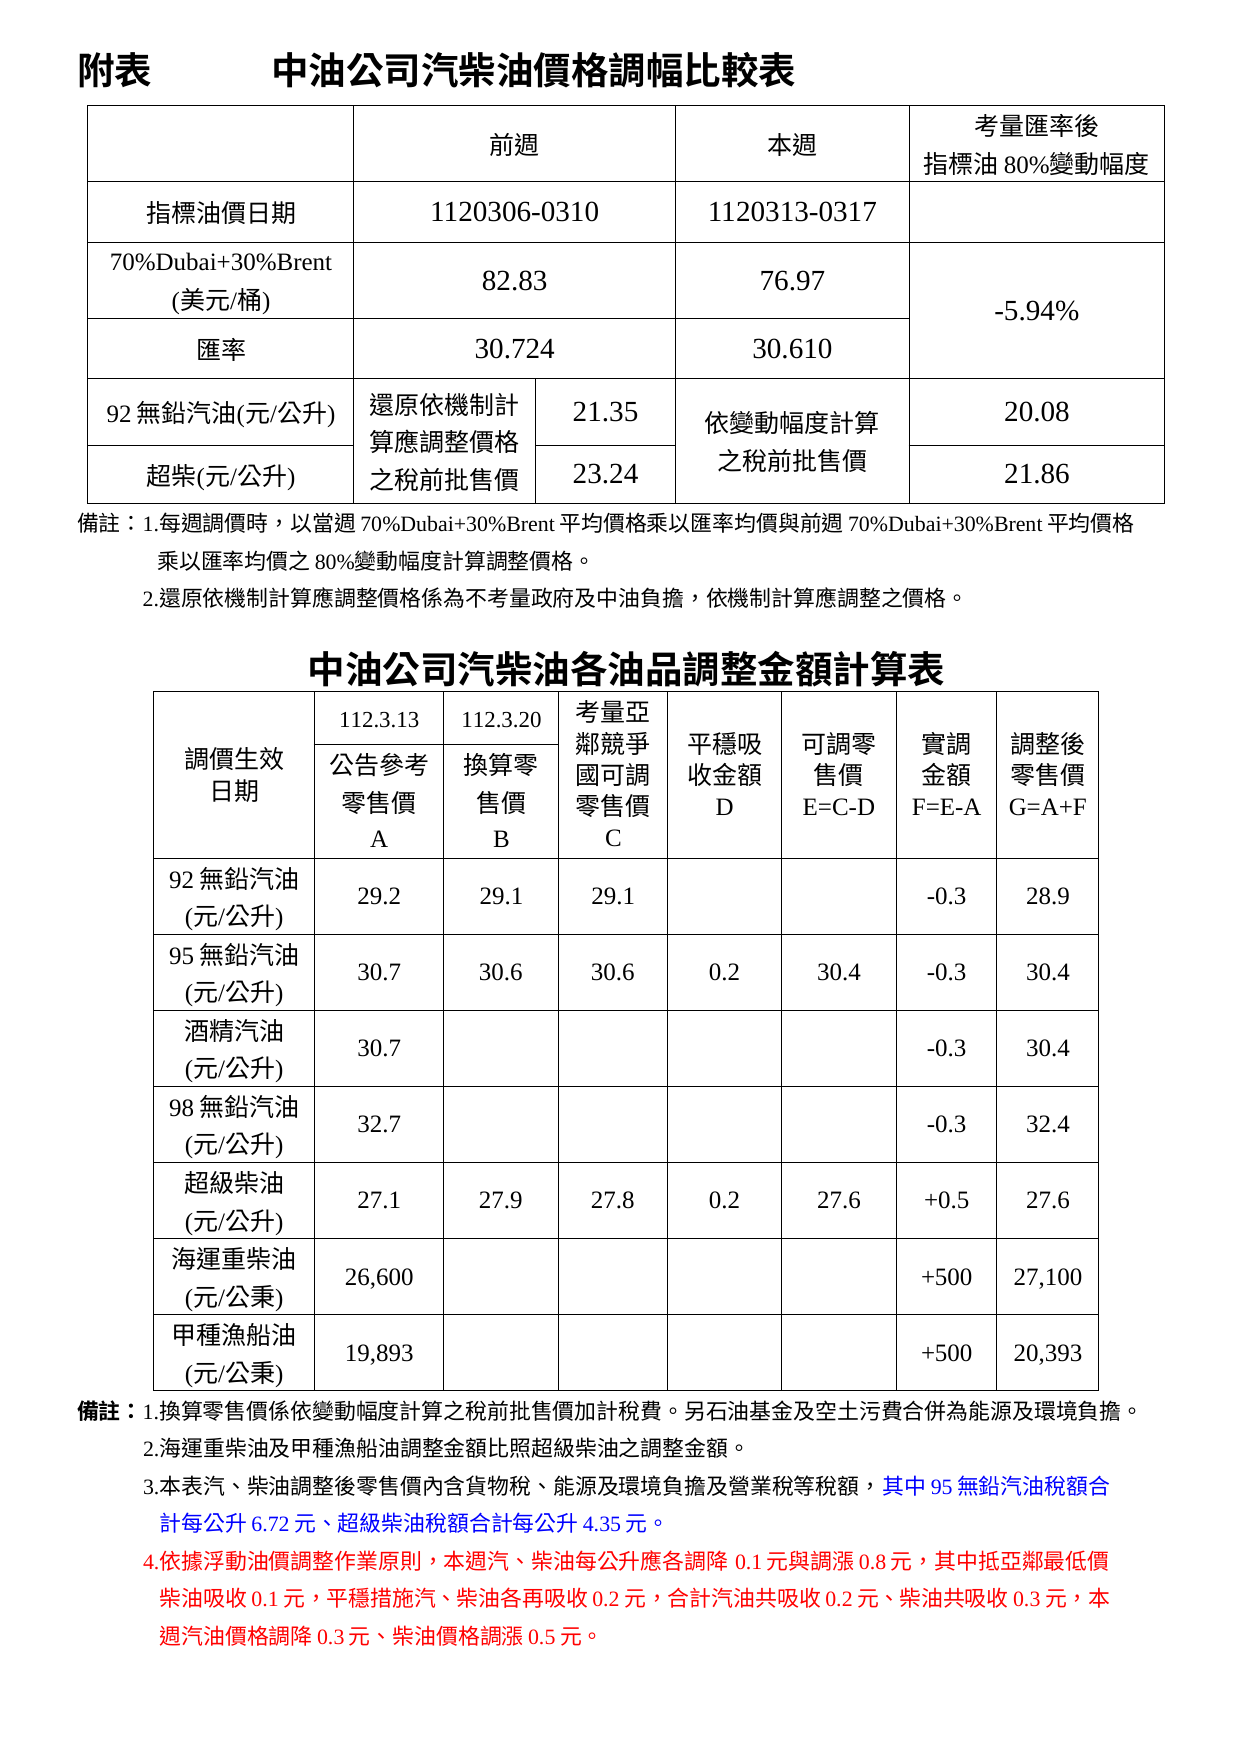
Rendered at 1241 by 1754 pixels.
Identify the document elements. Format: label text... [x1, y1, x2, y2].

table_cell -0.3 [897, 859, 996, 934]
table_cell 30.4 [782, 935, 896, 1010]
table_header 調整後 零售價 G=A+F [997, 692, 1098, 858]
table_cell 92無鉛汽油(元/公升) [88, 379, 353, 445]
table_cell 95無鉛汽油(元/公升) [154, 935, 314, 1010]
table_cell 26,600 [315, 1239, 443, 1314]
table_cell [668, 1315, 781, 1390]
text 2.還原依機制計算應調整價格係為不考量政府及中油負擔，依機制計算應調整之價格。 [77, 578, 1175, 616]
table_header 112.3.20 [444, 692, 558, 744]
text 備註：1.換算零售價係依變動幅度計算之稅前批售價加計稅費。另石油基金及空土污費合併為能源及環境負擔。 [77, 1391, 1175, 1428]
table_header 前週 [354, 106, 675, 181]
table_cell 超級柴油 (元/公升) [154, 1163, 314, 1238]
table_header 112.3.13 [315, 692, 443, 744]
table_cell 30.610 [676, 319, 909, 378]
table_header [88, 106, 353, 181]
table_cell 30.6 [559, 935, 667, 1010]
table_cell 27.9 [444, 1163, 558, 1238]
table_header 本週 [676, 106, 909, 181]
table_cell 匯率 [88, 319, 353, 378]
table_cell [668, 1087, 781, 1162]
table_header 平穩吸收金額 D [668, 692, 781, 858]
table_cell [559, 1011, 667, 1086]
table_cell [782, 1315, 896, 1390]
table_cell [668, 1239, 781, 1314]
table_cell 27.6 [997, 1163, 1098, 1238]
table_cell 1120313-0317 [676, 182, 909, 242]
table_cell 30.724 [354, 319, 675, 378]
table_cell 27.8 [559, 1163, 667, 1238]
table_cell 酒精汽油 (元/公升) [154, 1011, 314, 1086]
table_cell +0.5 [897, 1163, 996, 1238]
table_cell 30.6 [444, 935, 558, 1010]
text 3.本表汽、柴油調整後零售價內含貨物稅、能源及環境負擔及營業稅等稅額，其中95無鉛汽油稅額合計每公升6.72元、超級柴油稅額合計每公升4.35元。 [143, 1466, 1110, 1541]
table_cell 依變動幅度計算 之稅前批售價 [676, 379, 909, 502]
table_cell 76.97 [676, 243, 909, 318]
table_cell 82.83 [354, 243, 675, 318]
table_cell 21.86 [910, 446, 1164, 502]
table_cell [910, 182, 1164, 242]
table_cell 20.08 [910, 379, 1164, 445]
table_cell 92無鉛汽油(元/公升) [154, 859, 314, 934]
table_cell [444, 1239, 558, 1314]
table_cell -5.94% [910, 243, 1164, 378]
table_cell [668, 859, 781, 934]
table_cell -0.3 [897, 935, 996, 1010]
table_cell 換算零售價 B [444, 745, 558, 858]
table_cell 甲種漁船油(元/公秉) [154, 1315, 314, 1390]
table_header 實調 金額 F=E-A [897, 692, 996, 858]
table_cell 19,893 [315, 1315, 443, 1390]
table_cell 海運重柴油(元/公秉) [154, 1239, 314, 1314]
table_cell 70%Dubai+30%Brent (美元/桶) [88, 243, 353, 318]
table_cell 27.6 [782, 1163, 896, 1238]
table_cell +500 [897, 1239, 996, 1314]
text 備註：1.每週調價時，以當週70%Dubai+30%Brent平均價格乘以匯率均價與前週70%Dubai+30%Brent平均價格 [77, 503, 1175, 541]
table_cell 98無鉛汽油(元/公升) [154, 1087, 314, 1162]
table_cell 還原依機制計算應調整價格之稅前批售價 [354, 379, 535, 502]
table_cell 30.4 [997, 935, 1098, 1010]
table_cell 0.2 [668, 935, 781, 1010]
table_cell [782, 859, 896, 934]
table_header 調價生效 日期 [154, 692, 314, 858]
text 2.海運重柴油及甲種漁船油調整金額比照超級柴油之調整金額。 [143, 1428, 1175, 1466]
table_cell [444, 1087, 558, 1162]
table_cell 30.7 [315, 1011, 443, 1086]
table_cell 1120306-0310 [354, 182, 675, 242]
table_cell 27.1 [315, 1163, 443, 1238]
table_cell [782, 1087, 896, 1162]
table_cell [668, 1011, 781, 1086]
table_cell [559, 1315, 667, 1390]
table_cell 公告參考零售價 A [315, 745, 443, 858]
table_cell 27,100 [997, 1239, 1098, 1314]
table_cell 指標油價日期 [88, 182, 353, 242]
table_cell 29.2 [315, 859, 443, 934]
table_cell 29.1 [444, 859, 558, 934]
table_cell 32.4 [997, 1087, 1098, 1162]
table_cell 21.35 [536, 379, 675, 445]
table_cell 0.2 [668, 1163, 781, 1238]
text 乘以匯率均價之80%變動幅度計算調整價格。 [157, 541, 1175, 578]
table_cell 23.24 [536, 446, 675, 502]
table_cell 超柴(元/公升) [88, 446, 353, 502]
table_cell 28.9 [997, 859, 1098, 934]
table_cell 30.7 [315, 935, 443, 1010]
table_header 可調零售價 E=C-D [782, 692, 896, 858]
text 4.依據浮動油價調整作業原則，本週汽、柴油每公升應各調降0.1元與調漲0.8元，其中抵亞鄰最低價柴油吸收0.1元，平穩措施汽、柴油各再吸收0.2元，合計汽油共吸收0.2元、柴油共吸收0.3元，本週汽油價格調降0.3元、柴油價格調漲0.5元。 [143, 1541, 1110, 1653]
table_cell [782, 1011, 896, 1086]
table_cell 30.4 [997, 1011, 1098, 1086]
text 中油公司汽柴油各油品調整金額計算表 [77, 653, 1175, 691]
table_cell 32.7 [315, 1087, 443, 1162]
table_cell 29.1 [559, 859, 667, 934]
table_cell +500 [897, 1315, 996, 1390]
table_cell 20,393 [997, 1315, 1098, 1390]
table_cell [559, 1239, 667, 1314]
table_cell [444, 1315, 558, 1390]
table_cell [444, 1011, 558, 1086]
table_header 考量亞鄰競爭國可調零售價 C [559, 692, 667, 858]
table_header 考量匯率後 指標油80%變動幅度 [910, 106, 1164, 181]
table_cell -0.3 [897, 1087, 996, 1162]
table_cell [782, 1239, 896, 1314]
text 附表 中油公司汽柴油價格調幅比較表 [77, 30, 1175, 105]
table_cell [559, 1087, 667, 1162]
table_cell -0.3 [897, 1011, 996, 1086]
